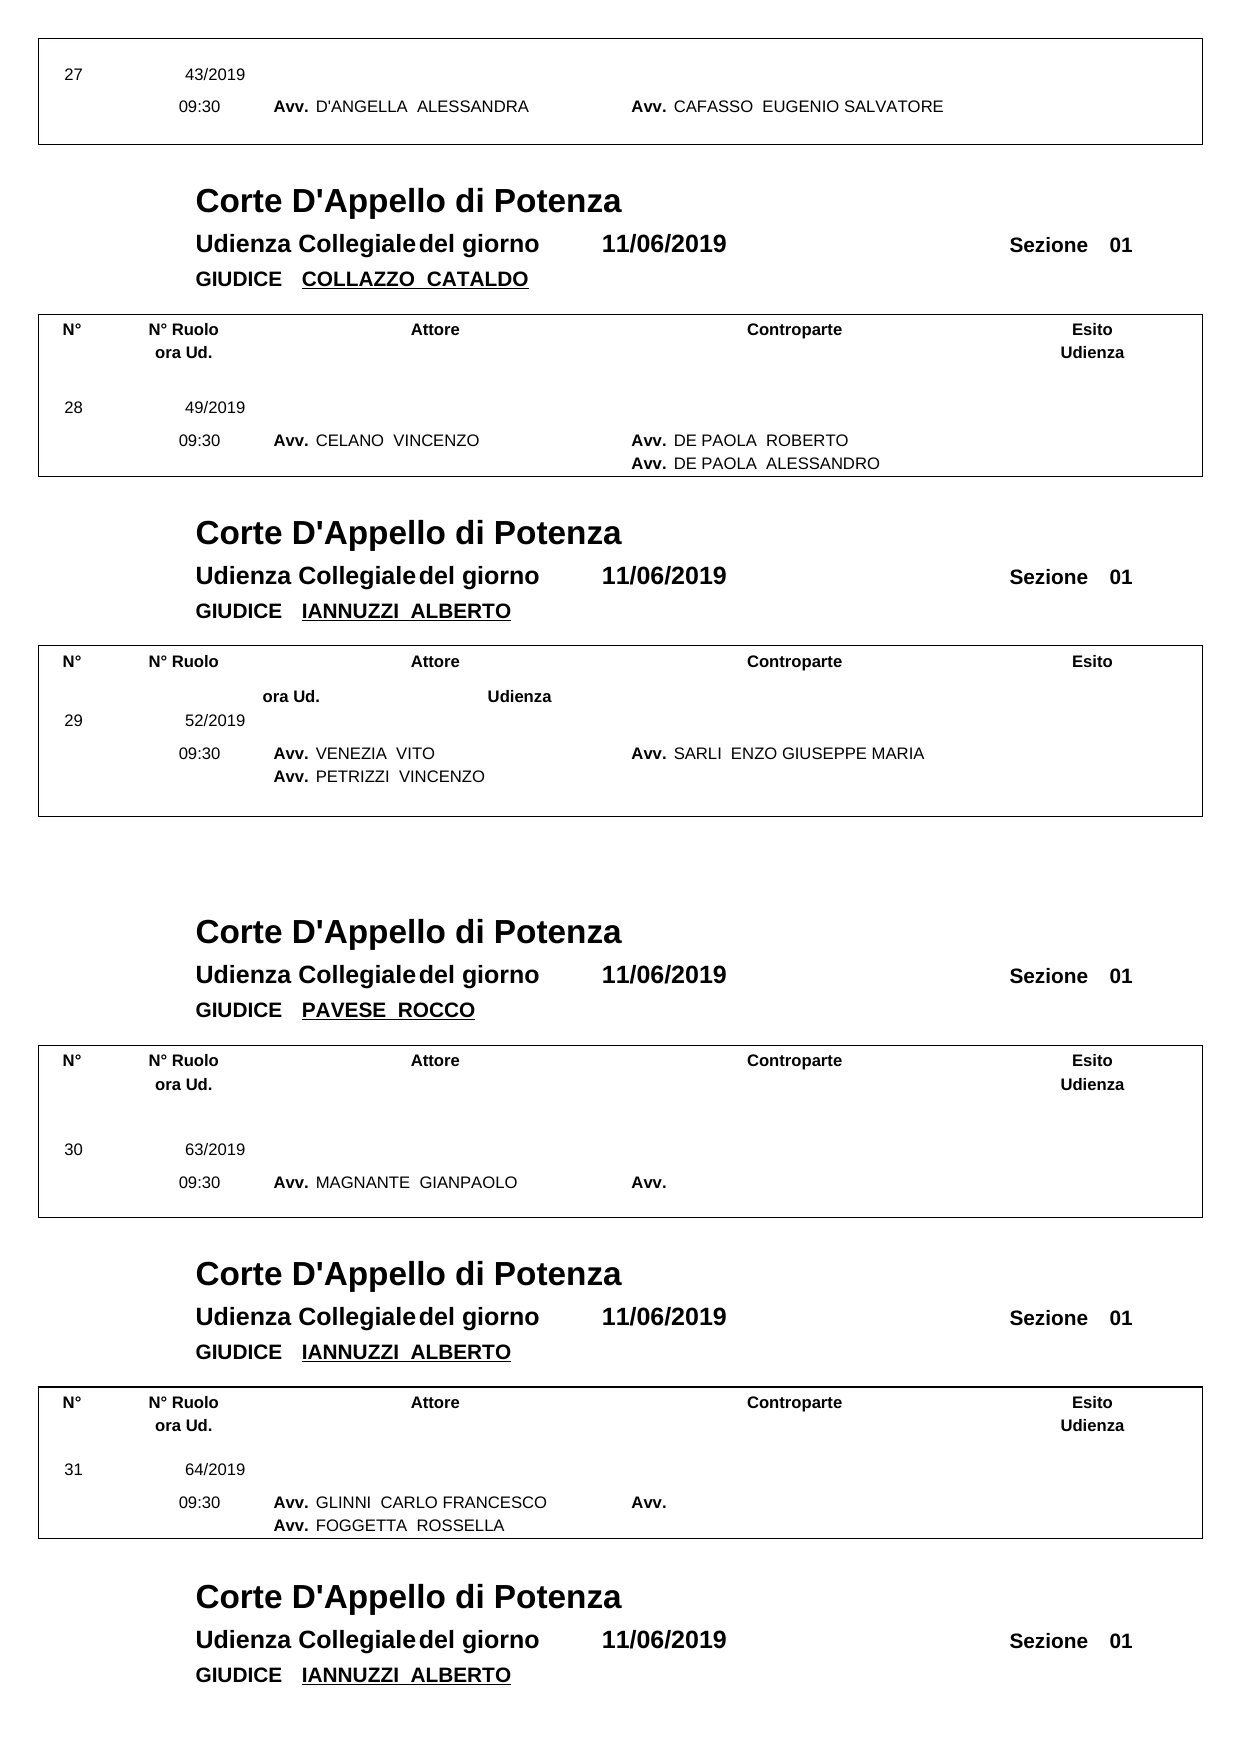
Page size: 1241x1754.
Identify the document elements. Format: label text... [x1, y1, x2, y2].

text Udienza Collegiale del giorno 11/06/2019 Sezione 01 [37, 1302, 1203, 1331]
text 09:30 Avv. VENEZIA VITO Avv. SARLI ENZO GIUSEPPE MARIA [39, 739, 1202, 762]
text GIUDICE IANNUZZI ALBERTO [37, 598, 1203, 623]
text GIUDICE IANNUZZI ALBERTO [37, 1662, 1203, 1687]
text 28 49/2019 [39, 393, 1202, 418]
text GIUDICE COLLAZZO CATALDO [37, 267, 1203, 292]
text Corte D'Appello di Potenza [37, 1255, 1203, 1293]
text N° N° Ruolo Attore Controparte Esito [39, 315, 1202, 337]
text 30 63/2019 [39, 1135, 1202, 1160]
text GIUDICE PAVESE ROCCO [37, 998, 1203, 1022]
text Udienza Collegiale del giorno 11/06/2019 Sezione 01 [37, 1625, 1203, 1654]
text ora Ud. Udienza [39, 1410, 1202, 1436]
text GIUDICE IANNUZZI ALBERTO [37, 1339, 1203, 1364]
text Corte D'Appello di Potenza [37, 514, 1203, 552]
text ora Ud. Udienza [39, 337, 1202, 364]
text 09:30 Avv. MAGNANTE GIANPAOLO Avv. [39, 1168, 1202, 1193]
text Avv. FOGGETTA ROSSELLA [39, 1511, 1202, 1538]
text Corte D'Appello di Potenza [37, 1578, 1203, 1616]
text 09:30 Avv. CELANO VINCENZO Avv. DE PAOLA ROBERTO [39, 426, 1202, 449]
text Corte D'Appello di Potenza [37, 913, 1203, 951]
text 27 43/2019 [39, 59, 1202, 84]
text Corte D'Appello di Potenza [37, 182, 1203, 220]
text 09:30 Avv. D'ANGELLA ALESSANDRA Avv. CAFASSO EUGENIO SALVATORE [39, 92, 1202, 117]
text Udienza Collegiale del giorno 11/06/2019 Sezione 01 [37, 229, 1203, 259]
text N° N° Ruolo Attore Controparte Esito [39, 1046, 1202, 1068]
text Udienza Collegiale del giorno 11/06/2019 Sezione 01 [37, 561, 1203, 591]
text 31 64/2019 [39, 1455, 1202, 1480]
text Avv. DE PAOLA ALESSANDRO [39, 449, 1202, 476]
text Udienza Collegiale del giorno 11/06/2019 Sezione 01 [37, 960, 1203, 990]
text Avv. PETRIZZI VINCENZO [39, 762, 1202, 787]
text N° N° Ruolo Attore Controparte Esito [39, 646, 1202, 669]
text 29 52/2019 [39, 706, 1202, 731]
text 09:30 Avv. GLINNI CARLO FRANCESCO Avv. [39, 1488, 1202, 1511]
text ora Ud. Udienza [39, 1068, 1202, 1094]
text ora Ud. Udienza [39, 669, 1202, 706]
text N° N° Ruolo Attore Controparte Esito [39, 1388, 1202, 1410]
